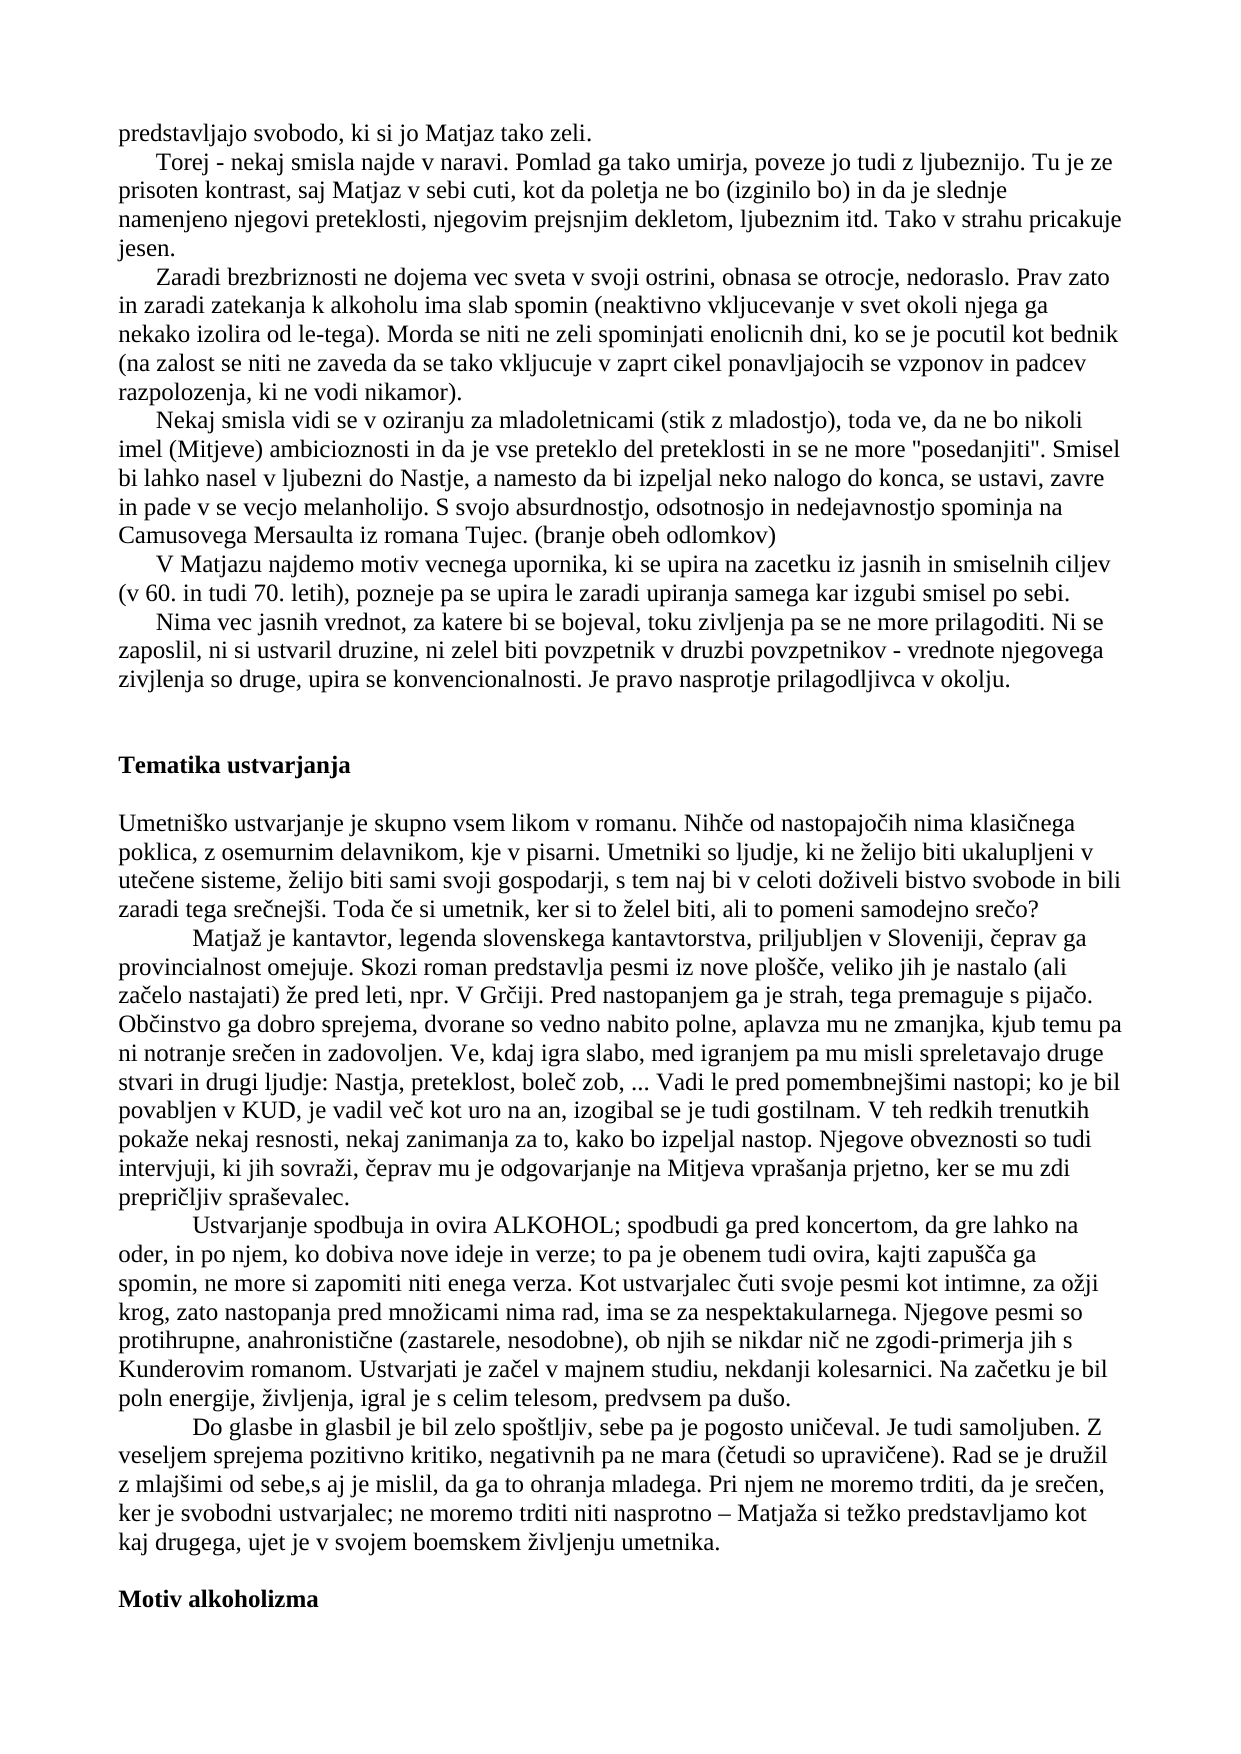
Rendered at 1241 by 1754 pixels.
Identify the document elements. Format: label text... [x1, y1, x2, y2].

text V Matjazu najdemo motiv vecnega upornika, ki se upira na zacetku iz jasnih in smiselnih ciljev (v 60. in tudi 70. letih), pozneje pa se upira le zaradi upiranja samega kar izgubi smisel po sebi. [118, 549, 1122, 607]
text predstavljajo svobodo, ki si jo Matjaz tako zeli. [118, 118, 1122, 147]
text Ustvarjanje spodbuja in ovira ALKOHOL; spodbudi ga pred koncertom, da gre lahko na oder, in po njem, ko dobiva nove ideje in verze; to pa je obenem tudi ovira, kajti zapušča ga spomin, ne more si zapomiti niti enega verza. Kot ustvarjalec čuti svoje pesmi kot intimne, za ožji krog, zato nastopanja pred množicami nima rad, ima se za nespektakularnega. Njegove pesmi so protihrupne, anahronistične (zastarele, nesodobne), ob njih se nikdar nič ne zgodi-primerja jih s Kunderovim romanom. Ustvarjati je začel v majnem studiu, nekdanji kolesarnici. Na začetku je bil poln energije, življenja, igral je s celim telesom, predvsem pa dušo. [118, 1211, 1122, 1412]
text Zaradi brezbriznosti ne dojema vec sveta v svoji ostrini, obnasa se otrocje, nedoraslo. Prav zato in zaradi zatekanja k alkoholu ima slab spomin (neaktivno vkljucevanje v svet okoli njega ga nekako izolira od le-tega). Morda se niti ne zeli spominjati enolicnih dni, ko se je pocutil kot bednik (na zalost se niti ne zaveda da se tako vkljucuje v zaprt cikel ponavljajocih se vzponov in padcev razpolozenja, ki ne vodi nikamor). [118, 262, 1122, 406]
text Torej - nekaj smisla najde v naravi. Pomlad ga tako umirja, poveze jo tudi z ljubeznijo. Tu je ze prisoten kontrast, saj Matjaz v sebi cuti, kot da poletja ne bo (izginilo bo) in da je slednje namenjeno njegovi preteklosti, njegovim prejsnjim dekletom, ljubeznim itd. Tako v strahu pricakuje jesen. [118, 147, 1122, 262]
text Motiv alkoholizma [118, 1584, 1122, 1613]
text Umetniško ustvarjanje je skupno vsem likom v romanu. Nihče od nastopajočih nima klasičnega poklica, z osemurnim delavnikom, kje v pisarni. Umetniki so ljudje, ki ne želijo biti ukalupljeni v utečene sisteme, želijo biti sami svoji gospodarji, s tem naj bi v celoti doživeli bistvo svobode in bili zaradi tega srečnejši. Toda če si umetnik, ker si to želel biti, ali to pomeni samodejno srečo? [118, 808, 1122, 923]
text Nekaj smisla vidi se v oziranju za mladoletnicami (stik z mladostjo), toda ve, da ne bo nikoli imel (Mitjeve) ambicioznosti in da je vse preteklo del preteklosti in se ne more ''posedanjiti''. Smisel bi lahko nasel v ljubezni do Nastje, a namesto da bi izpeljal neko nalogo do konca, se ustavi, zavre in pade v se vecjo melanholijo. S svojo absurdnostjo, odsotnosjo in nedejavnostjo spominja na Camusovega Mersaulta iz romana Tujec. (branje obeh odlomkov) [118, 406, 1122, 549]
text Matjaž je kantavtor, legenda slovenskega kantavtorstva, priljubljen v Sloveniji, čeprav ga provincialnost omejuje. Skozi roman predstavlja pesmi iz nove plošče, veliko jih je nastalo (ali začelo nastajati) že pred leti, npr. V Grčiji. Pred nastopanjem ga je strah, tega premaguje s pijačo. Občinstvo ga dobro sprejema, dvorane so vedno nabito polne, aplavza mu ne zmanjka, kjub temu pa ni notranje srečen in zadovoljen. Ve, kdaj igra slabo, med igranjem pa mu misli spreletavajo druge stvari in drugi ljudje: Nastja, preteklost, boleč zob, ... Vadi le pred pomembnejšimi nastopi; ko je bil povabljen v KUD, je vadil več kot uro na an, izogibal se je tudi gostilnam. V teh redkih trenutkih pokaže nekaj resnosti, nekaj zanimanja za to, kako bo izpeljal nastop. Njegove obveznosti so tudi intervjuji, ki jih sovraži, čeprav mu je odgovarjanje na Mitjeva vprašanja prjetno, ker se mu zdi prepričljiv spraševalec. [118, 923, 1122, 1211]
text Do glasbe in glasbil je bil zelo spoštljiv, sebe pa je pogosto uničeval. Je tudi samoljuben. Z veseljem sprejema pozitivno kritiko, negativnih pa ne mara (četudi so upravičene). Rad se je družil z mlajšimi od sebe,s aj je mislil, da ga to ohranja mladega. Pri njem ne moremo trditi, da je srečen, ker je svobodni ustvarjalec; ne moremo trditi niti nasprotno – Matjaža si težko predstavljamo kot kaj drugega, ujet je v svojem boemskem življenju umetnika. [118, 1412, 1122, 1556]
text Tematika ustvarjanja [118, 751, 1122, 779]
text Nima vec jasnih vrednot, za katere bi se bojeval, toku zivljenja pa se ne more prilagoditi. Ni se zaposlil, ni si ustvaril druzine, ni zelel biti povzpetnik v druzbi povzpetnikov - vrednote njegovega zivjlenja so druge, upira se konvencionalnosti. Je pravo nasprotje prilagodljivca v okolju. [118, 607, 1122, 693]
